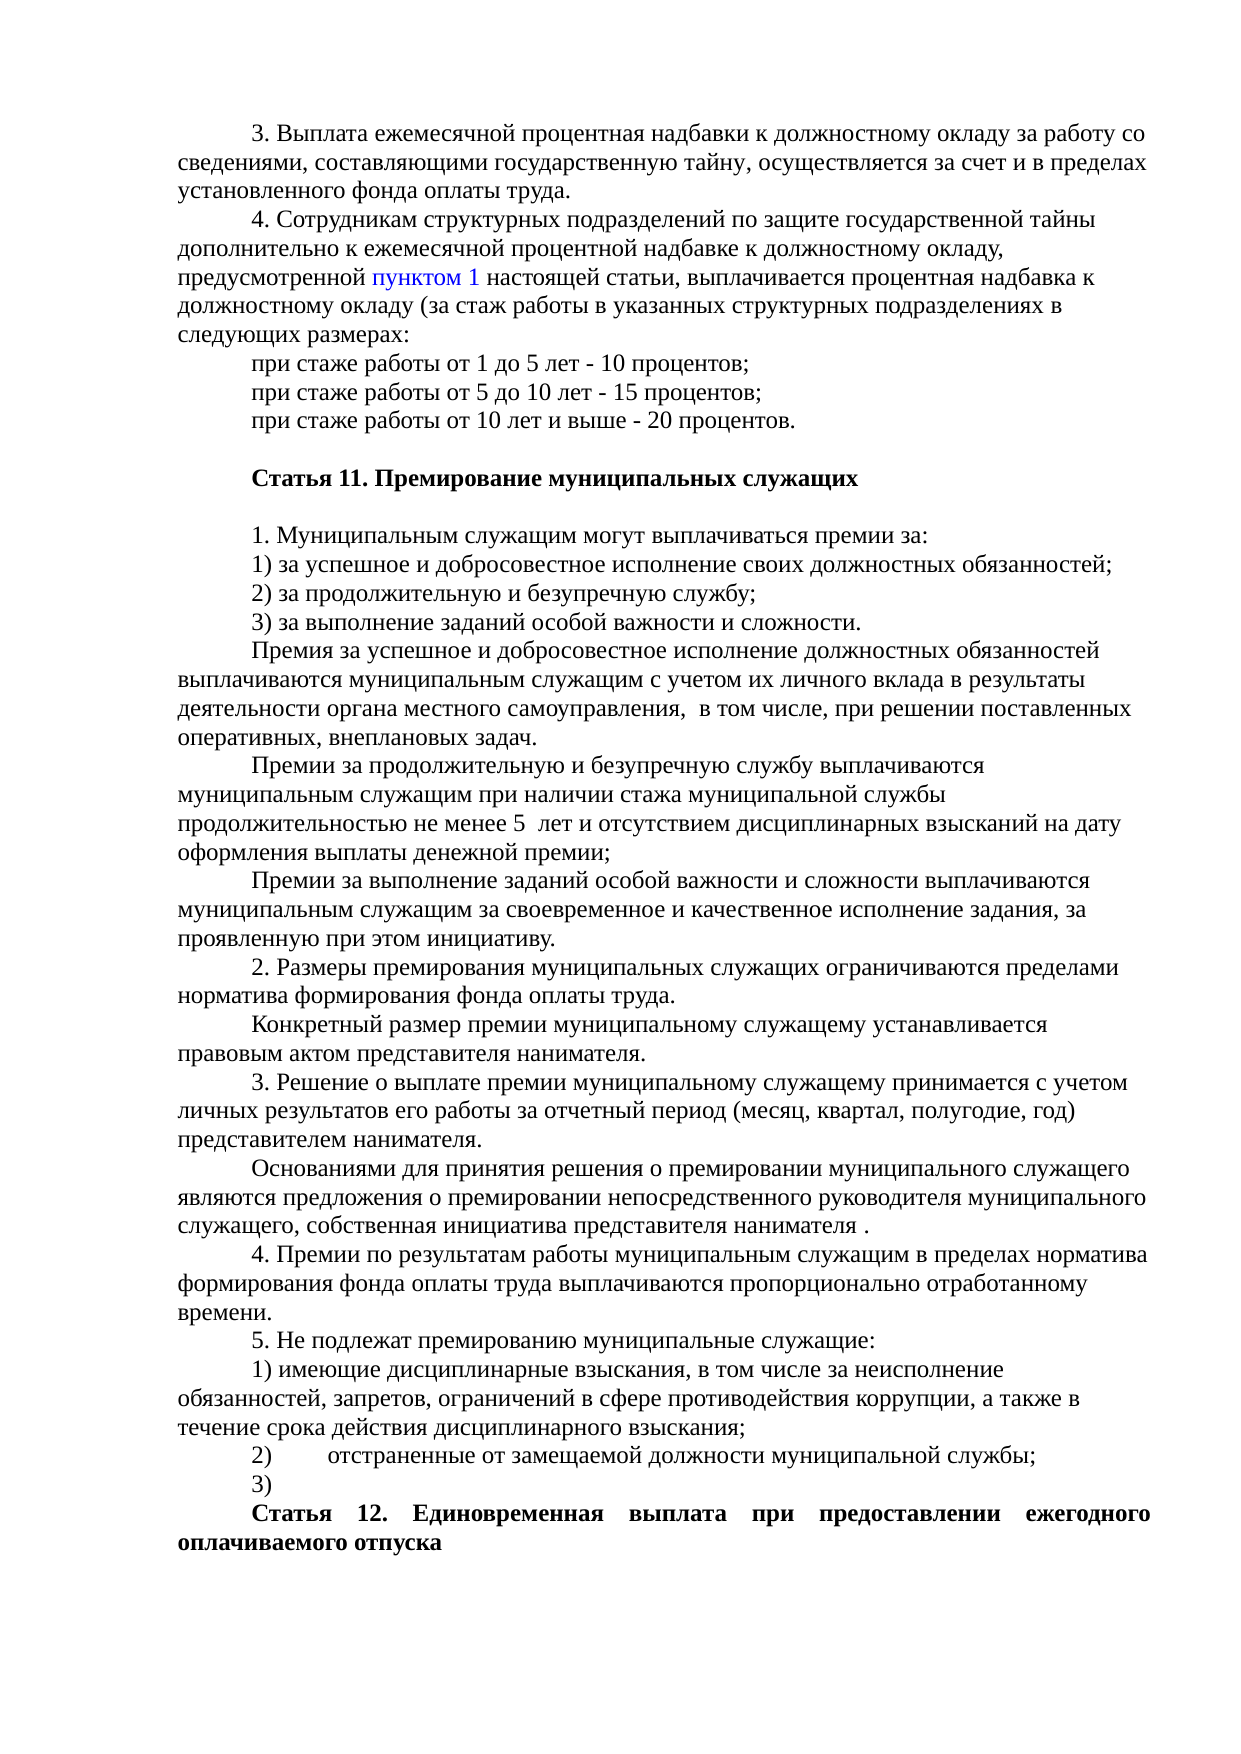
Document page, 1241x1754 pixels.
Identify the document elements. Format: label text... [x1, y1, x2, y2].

text 2. Размеры премирования муниципальных служащих ограничиваются пределами норматива формирования фонда оплаты труда. [177, 952, 1152, 1009]
text 1) имеющие дисциплинарные взыскания, в том числе за неисполнение обязанностей, запретов, ограничений в сфере противодействия коррупции, а также в течение срока действия дисциплинарного взыскания; [177, 1354, 1152, 1441]
text при стаже работы от 1 до 5 лет - 10 процентов; [177, 348, 1152, 377]
text при стаже работы от 5 до 10 лет - 15 процентов; [177, 377, 1152, 406]
text при стаже работы от 10 лет и выше - 20 процентов. [177, 406, 1152, 434]
text Статья 12. Единовременная выплата при предоставлении ежегодного оплачиваемого отпуска [177, 1498, 1152, 1556]
text 3. Решение о выплате премии муниципальному служащему принимается с учетом личных результатов его работы за отчетный период (месяц, квартал, полугодие, год) представителем нанимателя. [177, 1067, 1152, 1153]
text 3. Выплата ежемесячной процентная надбавки к должностному окладу за работу со сведениями, составляющими государственную тайну, осуществляется за счет и в пределах установленного фонда оплаты труда. [177, 118, 1152, 204]
text 2) за продолжительную и безупречную службу; [177, 578, 1152, 607]
text 1) за успешное и добросовестное исполнение своих должностных обязанностей; [177, 549, 1152, 578]
text Основаниями для принятия решения о премировании муниципального служащего являются предложения о премировании непосредственного руководителя муниципального служащего, собственная инициатива представителя нанимателя . [177, 1153, 1152, 1239]
text 5. Не подлежат премированию муниципальные служащие: [177, 1326, 1152, 1354]
list отстраненные от замещаемой должности муниципальной службы; [177, 1441, 1152, 1469]
text Конкретный размер премии муниципальному служащему устанавливается правовым актом представителя нанимателя. [177, 1009, 1152, 1067]
text Премии за выполнение заданий особой важности и сложности выплачиваются муниципальным служащим за своевременное и качественное исполнение задания, за проявленную при этом инициативу. [177, 866, 1152, 952]
text 1. Муниципальным служащим могут выплачиваться премии за: [177, 521, 1152, 549]
text Премия за успешное и добросовестное исполнение должностных обязанностей выплачиваются муниципальным служащим с учетом их личного вклада в результаты деятельности органа местного самоуправления, в том числе, при решении поставленных оперативных, внеплановых задач. [177, 636, 1152, 751]
text 3) за выполнение заданий особой важности и сложности. [177, 607, 1152, 636]
text 4. Сотрудникам структурных подразделений по защите государственной тайны дополнительно к ежемесячной процентной надбавке к должностному окладу, предусмотренной пунктом 1 настоящей статьи, выплачивается процентная надбавка к должностному окладу (за стаж работы в указанных структурных подразделениях в следующих размерах: [177, 204, 1152, 348]
text Премии за продолжительную и безупречную службу выплачиваются муниципальным служащим при наличии стажа муниципальной службы продолжительностью не менее 5 лет и отсутствием дисциплинарных взысканий на дату оформления выплаты денежной премии; [177, 751, 1152, 866]
text Статья 11. Премирование муниципальных служащих [177, 463, 1152, 492]
text 4. Премии по результатам работы муниципальным служащим в пределах норматива формирования фонда оплаты труда выплачиваются пропорционально отработанному времени. [177, 1239, 1152, 1326]
